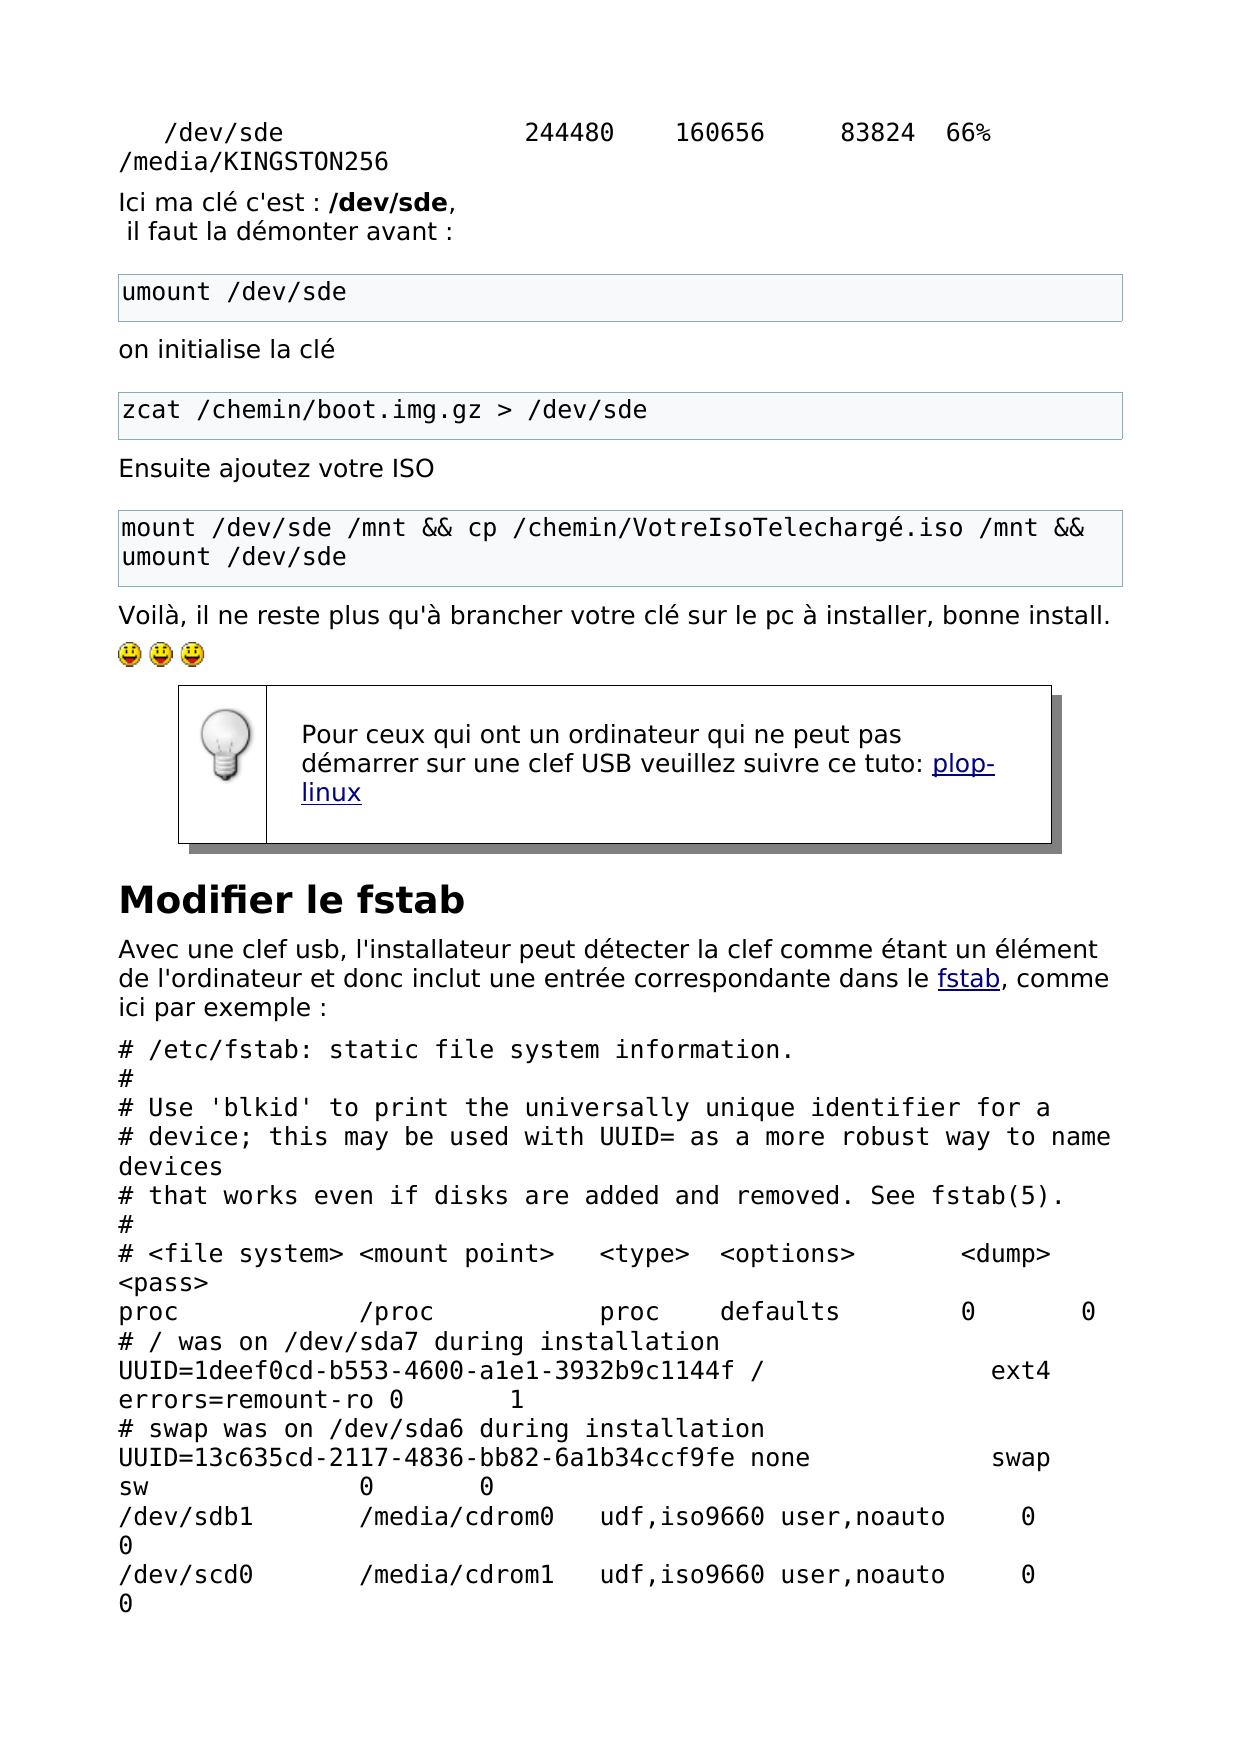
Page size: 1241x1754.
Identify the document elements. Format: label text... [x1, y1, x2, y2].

text Avec une clef usb, l'installateur peut détecter la clef comme étant un élément de l'ordinateur et donc inclut une entrée correspondante dans le fstab, comme ici par exemple : [118, 935, 1122, 1023]
picture [118, 642, 142, 667]
table_header mount /dev/sde /mnt && cp /chemin/VotreIsoTelechargé.iso /mnt && umount /dev/sde [119, 511, 1122, 586]
table_header zcat /chemin/boot.img.gz > /dev/sde [119, 393, 1122, 439]
picture [190, 708, 266, 784]
picture [180, 642, 205, 667]
text Ici ma clé c'est : /dev/sde, il faut la démonter avant : [118, 188, 1122, 247]
table_header umount /dev/sde [119, 275, 1122, 321]
text Voilà, il ne reste plus qu'à brancher votre clé sur le pc à installer, bonne install. [118, 601, 1122, 630]
text on initialise la clé [118, 336, 1122, 365]
text # /etc/fstab: static file system information. # # Use 'blkid' to print the universally unique identifier for a # device; this may be used with UUID= as a more robust way to name devices # that works even if disks are added and removed. See fstab(5). # # <file system> <mount point> <type> <options> <dump> <pass> proc /proc proc defaults 0 0 # / was on /dev/sda7 during installation UUID=1deef0cd-b553-4600-a1e1-3932b9c1144f / ext4 errors=remount-ro 0 1 # swap was on /dev/sda6 during installation UUID=13c635cd-2117-4836-bb82-6a1b34ccf9fe none swap sw 0 0 /dev/sdb1 /media/cdrom0 udf,iso9660 user,noauto 0 0 /dev/scd0 /media/cdrom1 udf,iso9660 user,noauto 0 0 [118, 1035, 1122, 1618]
table_header Pour ceux qui ont un ordinateur qui ne peut pas démarrer sur une clef USB veuillez suivre ce tuto: plop-linux [267, 686, 1051, 843]
text Ensuite ajoutez votre ISO [118, 454, 1122, 483]
table_header [179, 686, 266, 843]
subtitle Modifier le fstab [118, 879, 1122, 923]
picture [149, 642, 173, 667]
text /dev/sde 244480 160656 83824 66% /media/KINGSTON256 [118, 118, 1122, 176]
